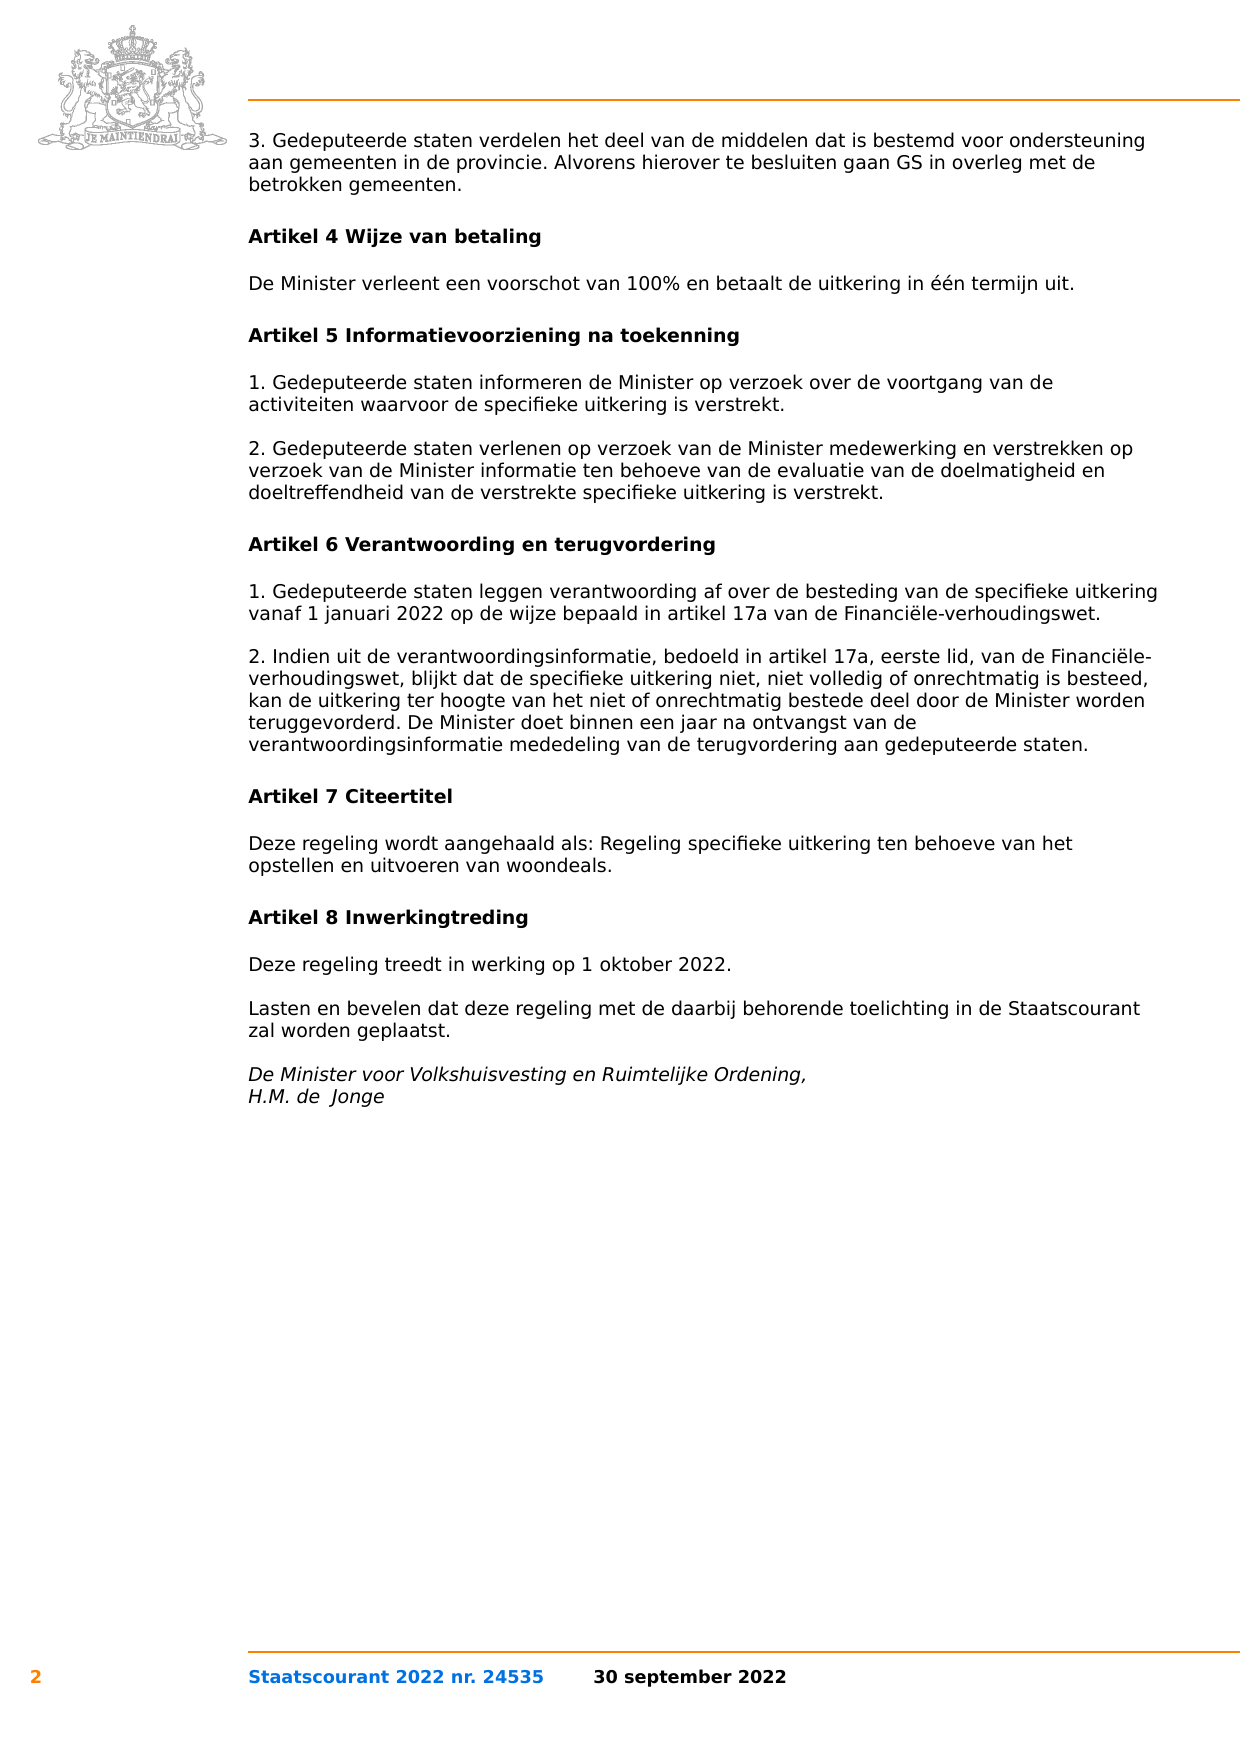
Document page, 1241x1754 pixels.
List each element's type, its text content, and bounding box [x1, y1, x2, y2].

text 2. Gedeputeerde staten verlenen op verzoek van de Minister medewerking en verstrekken op verzoek van de Minister informatie ten behoeve van de evaluatie van de doelmatigheid en doeltreffendheid van de verstrekte specifieke uitkering is verstrekt. [248, 438, 1163, 503]
text 1. Gedeputeerde staten informeren de Minister op verzoek over de voortgang van de activiteiten waarvoor de specifieke uitkering is verstrekt. [248, 372, 1163, 416]
text Deze regeling wordt aangehaald als: Regeling specifieke uitkering ten behoeve van het opstellen en uitvoeren van woondeals. [248, 833, 1163, 877]
subtitle Artikel 7 Citeertitel [248, 786, 1163, 808]
text Deze regeling treedt in werking op 1 oktober 2022. [248, 954, 1163, 976]
text 3. Gedeputeerde staten verdelen het deel van de middelen dat is bestemd voor ondersteuning aan gemeenten in de provincie. Alvorens hierover te besluiten gaan GS in overleg met de betrokken gemeenten. [248, 130, 1163, 196]
text Lasten en bevelen dat deze regeling met de daarbij behorende toelichting in de Staatscourant zal worden geplaatst. [248, 998, 1163, 1042]
text 1. Gedeputeerde staten leggen verantwoording af over de besteding van de specifieke uitkering vanaf 1 januari 2022 op de wijze bepaald in artikel 17a van de Financiële-verhoudingswet. [248, 581, 1163, 624]
subtitle Artikel 6 Verantwoording en terugvordering [248, 533, 1163, 556]
text De Minister verleent een voorschot van 100% en betaalt de uitkering in één termijn uit. [248, 273, 1163, 295]
subtitle Artikel 8 Inwerkingtreding [248, 907, 1163, 929]
picture [38, 25, 227, 150]
subtitle Artikel 5 Informatievoorziening na toekenning [248, 325, 1163, 347]
subtitle Artikel 4 Wijze van betaling [248, 226, 1163, 248]
text 2. Indien uit de verantwoordingsinformatie, bedoeld in artikel 17a, eerste lid, van de Financiële-verhoudingswet, blijkt dat de specifieke uitkering niet, niet volledig of onrechtmatig is besteed, kan de uitkering ter hoogte van het niet of onrechtmatig bestede deel door de Minister worden teruggevorderd. De Minister doet binnen een jaar na ontvangst van de verantwoordingsinformatie mededeling van de terugvordering aan gedeputeerde staten. [248, 646, 1163, 756]
text De Minister voor Volkshuisvesting en Ruimtelijke Ordening, H.M. de Jonge [248, 1064, 1163, 1108]
